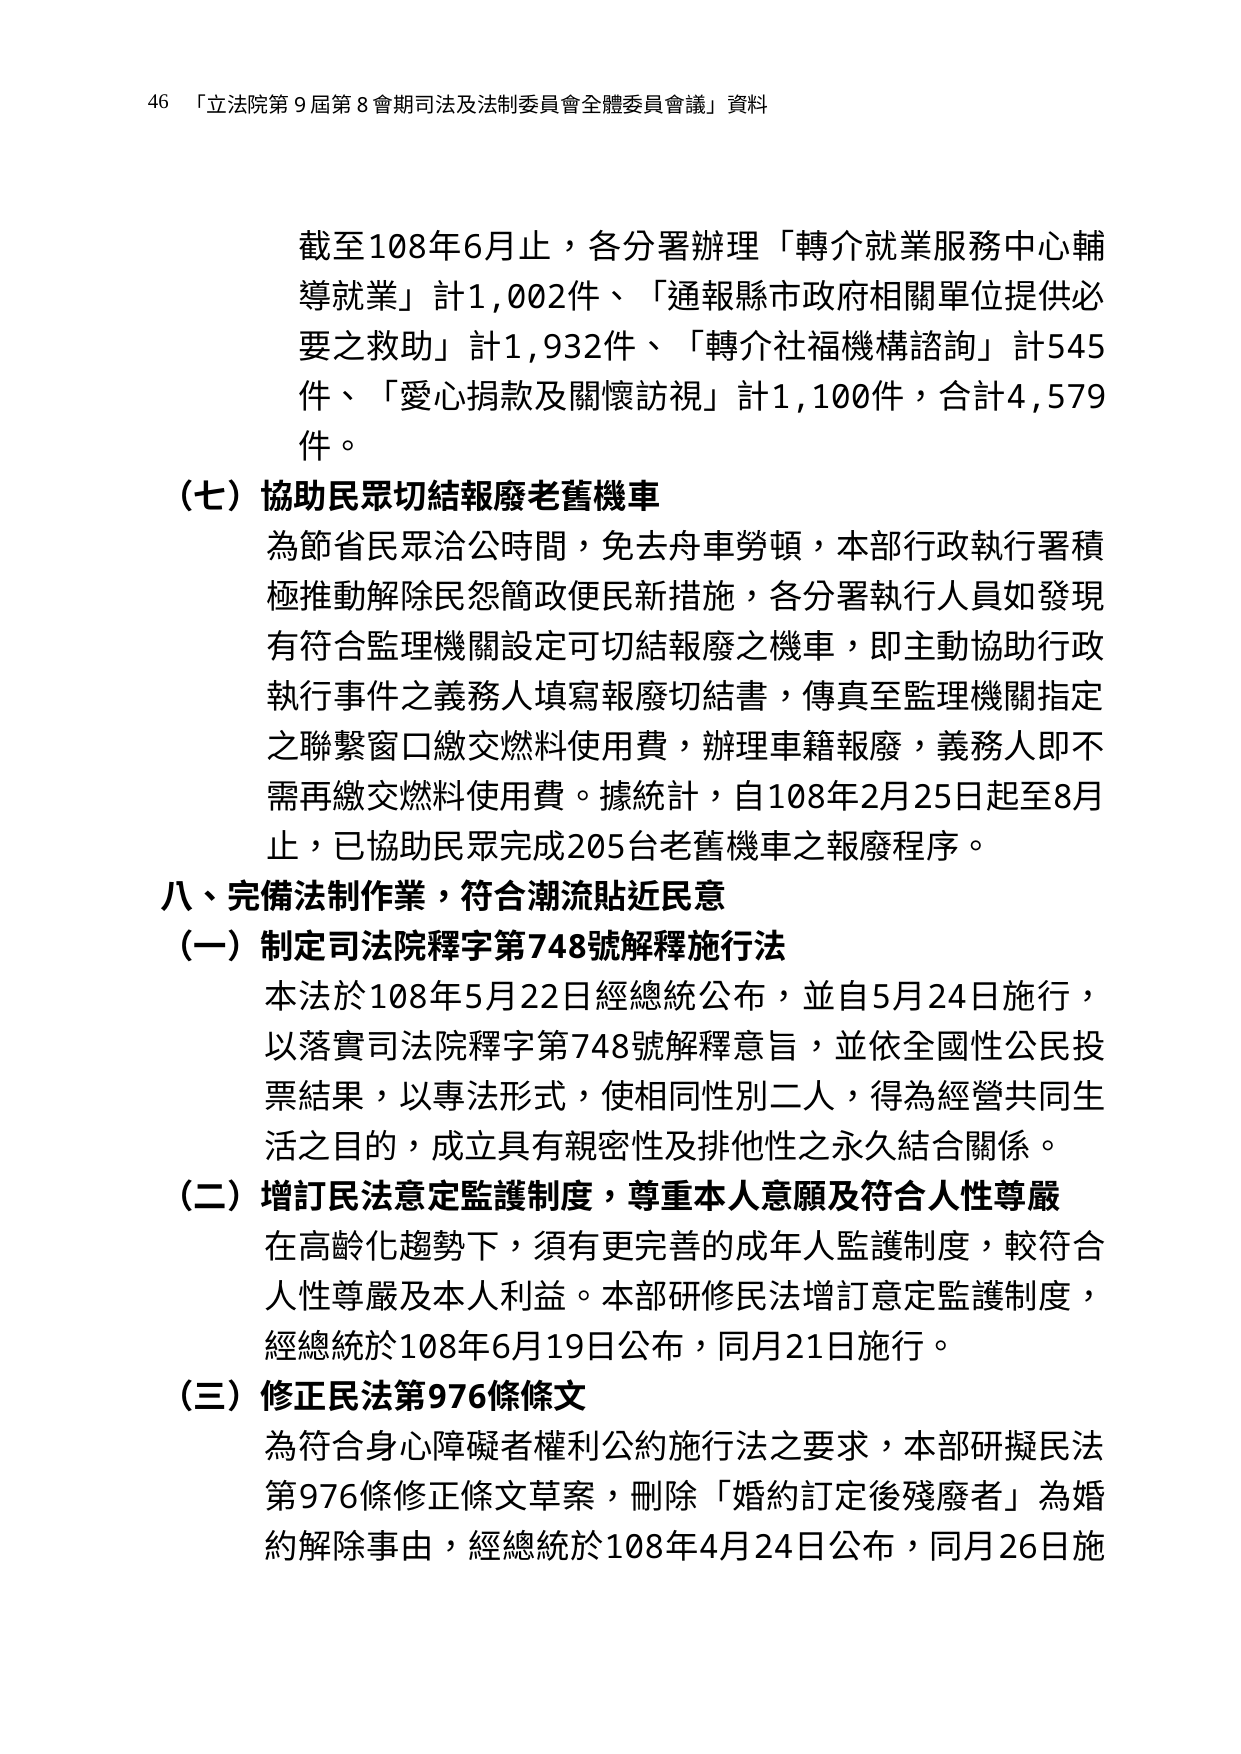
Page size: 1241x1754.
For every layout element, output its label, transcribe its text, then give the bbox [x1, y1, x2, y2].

text 八、完備法制作業，符合潮流貼近民意 [160, 869, 1106, 919]
text （三）修正民法第976條條文 [160, 1369, 1106, 1419]
text 本法於108年5月22日經總統公布，並自5月24日施行，以落實司法院釋字第748號解釋意旨，並依全國性公民投票結果，以專法形式，使相同性別二人，得為經營共同生活之目的，成立具有親密性及排他性之永久結合關係。 [264, 969, 1106, 1169]
text （七）協助民眾切結報廢老舊機車 [160, 469, 1106, 519]
text 為節省民眾洽公時間，免去舟車勞頓，本部行政執行署積極推動解除民怨簡政便民新措施，各分署執行人員如發現有符合監理機關設定可切結報廢之機車，即主動協助行政執行事件之義務人填寫報廢切結書，傳真至監理機關指定之聯繫窗口繳交燃料使用費，辦理車籍報廢，義務人即不需再繳交燃料使用費。據統計，自108年2月25日起至8月止，已協助民眾完成205台老舊機車之報廢程序。 [266, 519, 1106, 869]
text （一）制定司法院釋字第748號解釋施行法 [160, 919, 1106, 969]
text 在高齡化趨勢下，須有更完善的成年人監護制度，較符合人性尊嚴及本人利益。本部研修民法增訂意定監護制度，經總統於108年6月19日公布，同月21日施行。 [264, 1219, 1106, 1369]
text （二）增訂民法意定監護制度，尊重本人意願及符合人性尊嚴 [160, 1169, 1106, 1219]
text 為符合身心障礙者權利公約施行法之要求，本部研擬民法第976條修正條文草案，刪除「婚約訂定後殘廢者」為婚約解除事由，經總統於108年4月24日公布，同月26日施 [264, 1419, 1106, 1569]
text 截至108年6月止，各分署辦理「轉介就業服務中心輔導就業」計1,002件、「通報縣市政府相關單位提供必要之救助」計1,932件、「轉介社福機構諮詢」計545件、「愛心捐款及關懷訪視」計1,100件，合計4,579件。 [248, 219, 1106, 469]
